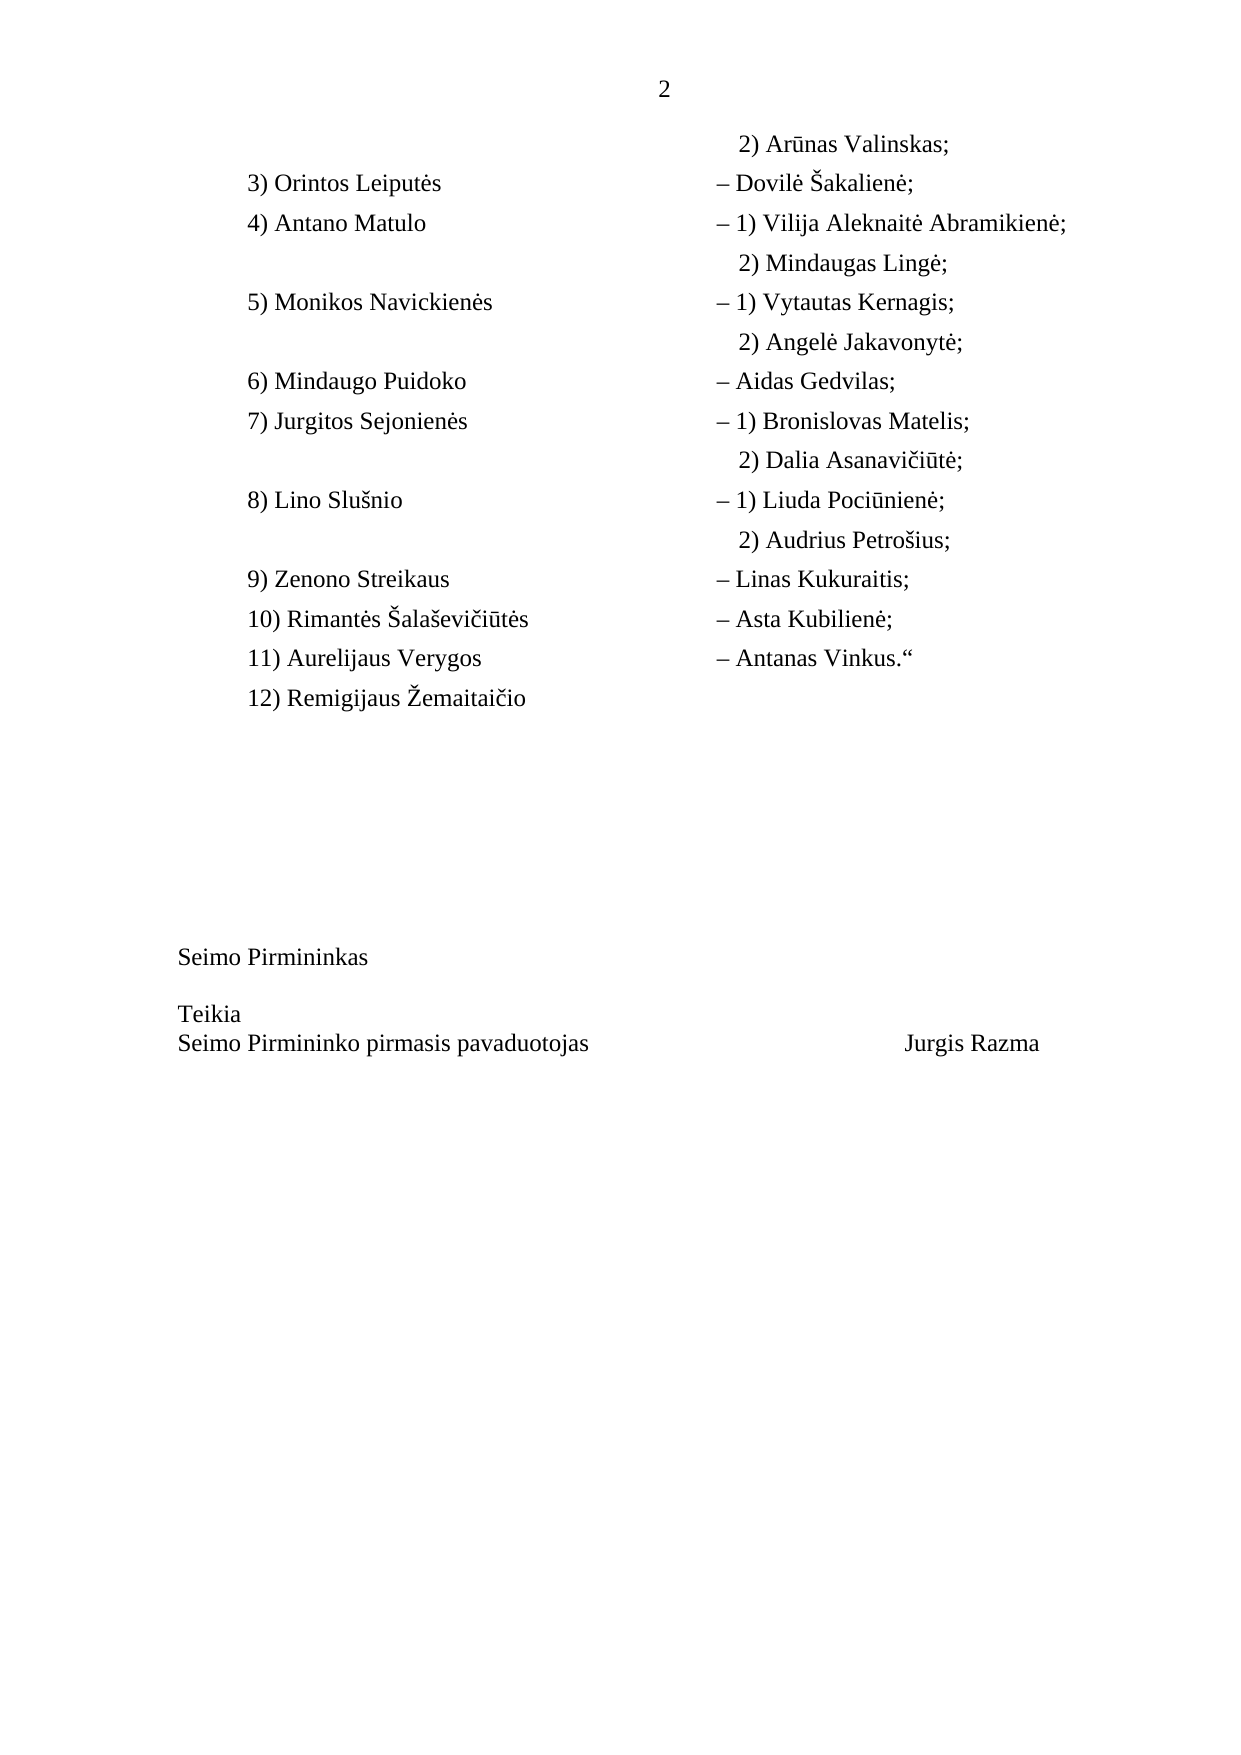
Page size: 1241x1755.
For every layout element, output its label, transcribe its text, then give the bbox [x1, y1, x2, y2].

table_cell 5) Monikos Navickienės [236, 276, 691, 356]
table_cell – 1) Liuda Pociūnienė; 2) Audrius Petrošius; [691, 474, 1151, 553]
table_cell – 1) Vytautas Kernagis; 2) Angelė Jakavonytė; [691, 276, 1151, 356]
text Seimo Pirmininko pirmasis pavaduotojas (Parašas Jurgis Razma [177, 1028, 1152, 1057]
table_cell 7) Jurgitos Sejonienės [236, 395, 691, 474]
table_cell 10) Rimantės Šalaševičiūtės [236, 593, 691, 633]
table_cell 3) Orintos Leiputės [236, 158, 691, 197]
table_cell 6) Mindaugo Puidoko [236, 356, 691, 395]
table_cell – 1) Bronislovas Matelis; 2) Dalia Asanavičiūtė; [691, 395, 1151, 474]
table_cell [236, 118, 691, 158]
table_cell 2) Arūnas Valinskas; [691, 118, 1151, 158]
table_cell 4) Antano Matulo [236, 197, 691, 276]
table_cell [691, 672, 1151, 712]
table_cell 11) Aurelijaus Verygos [236, 633, 691, 672]
text Teikia [177, 999, 1152, 1028]
table_cell – 1) Vilija Aleknaitė Abramikienė; 2) Mindaugas Lingė; [691, 197, 1151, 276]
text Seimo Pirmininkas [177, 942, 1152, 971]
table_cell – Aidas Gedvilas; [691, 356, 1151, 395]
table_cell 12) Remigijaus Žemaitaičio [236, 672, 691, 712]
table_cell 8) Lino Slušnio [236, 474, 691, 553]
table_cell 9) Zenono Streikaus [236, 554, 691, 593]
table_cell – Antanas Vinkus.“ [691, 633, 1151, 672]
table_cell – Dovilė Šakalienė; [691, 158, 1151, 197]
table_cell – Linas Kukuraitis; [691, 554, 1151, 593]
table_cell – Asta Kubilienė; [691, 593, 1151, 633]
